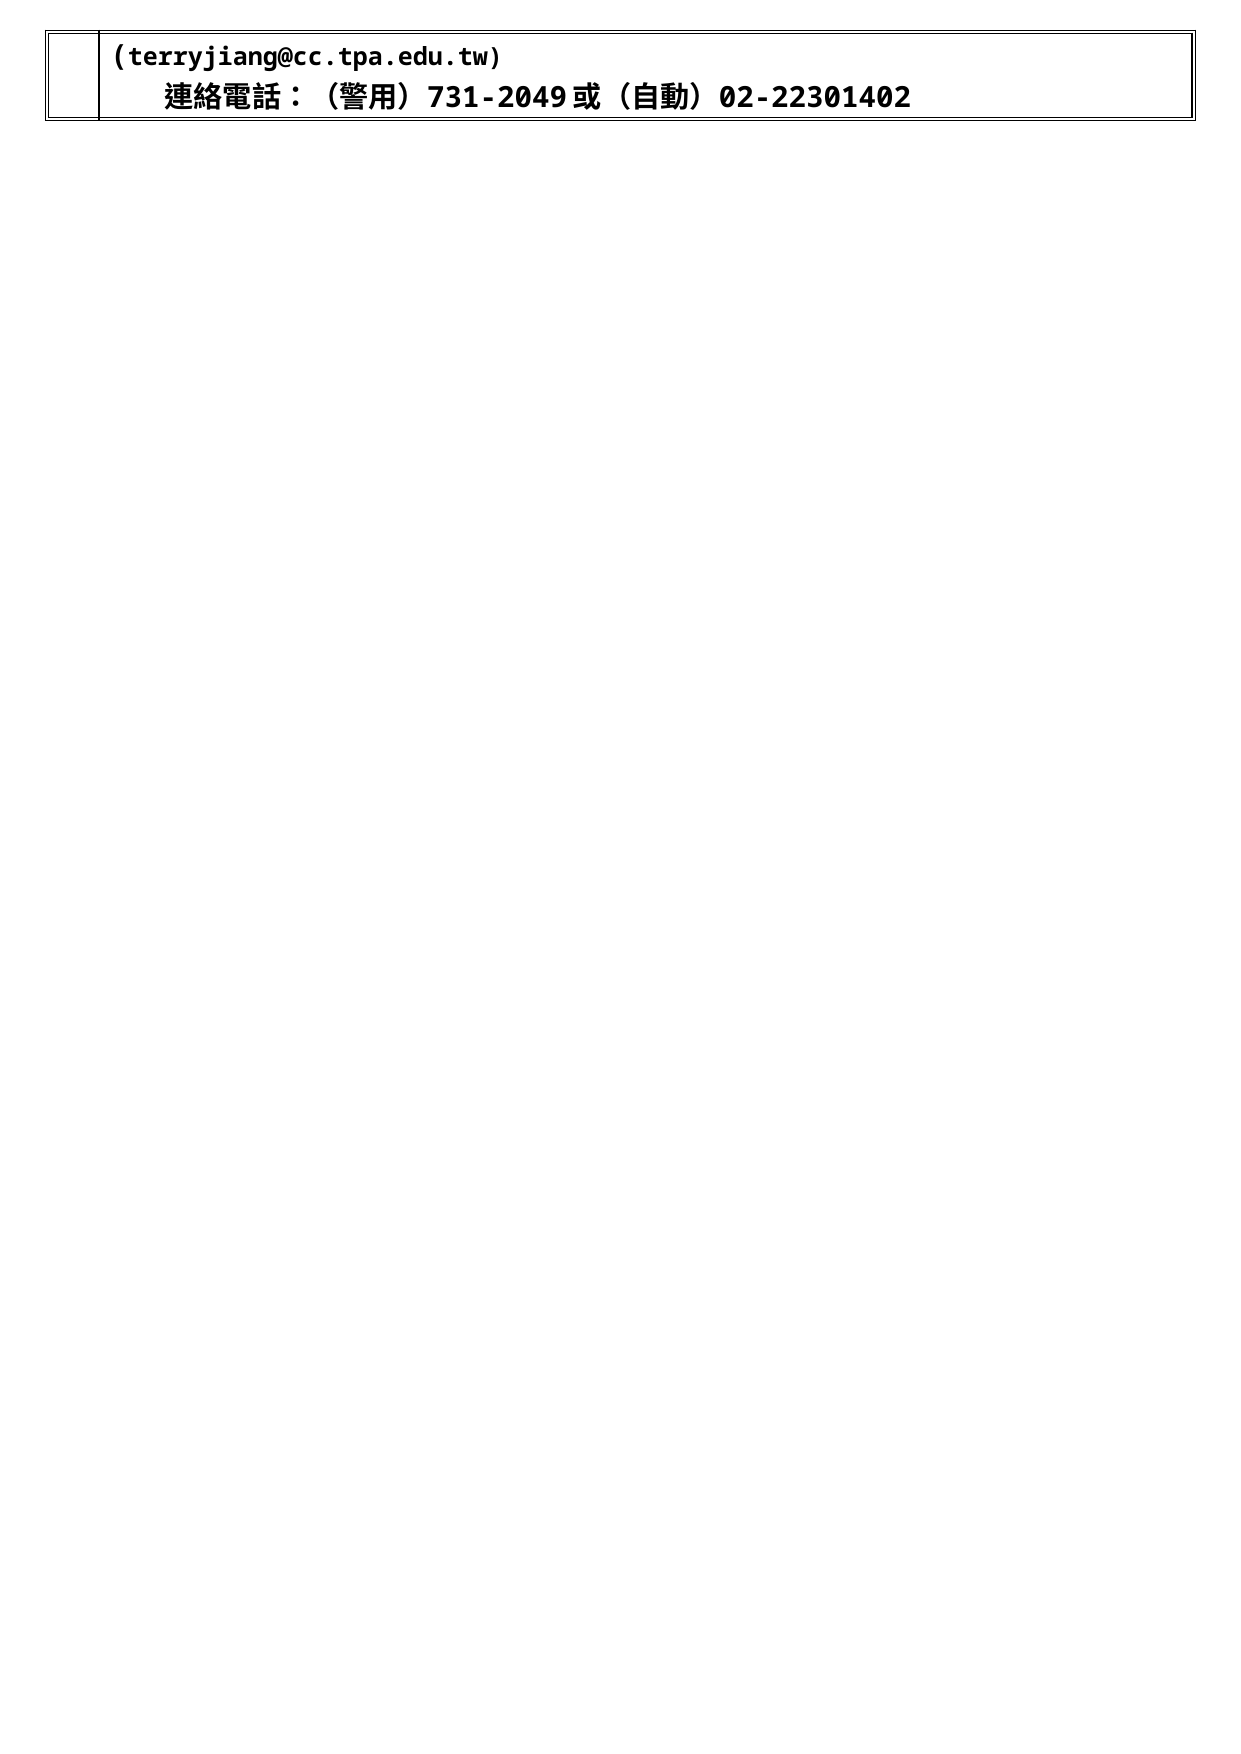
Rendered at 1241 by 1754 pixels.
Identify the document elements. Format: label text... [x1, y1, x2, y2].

table_header [49, 34, 98, 116]
table_header (terryjiang@cc.tpa.edu.tw) 連絡電話：（警用）731-2049或（自動）02-22301402 [100, 34, 1191, 116]
